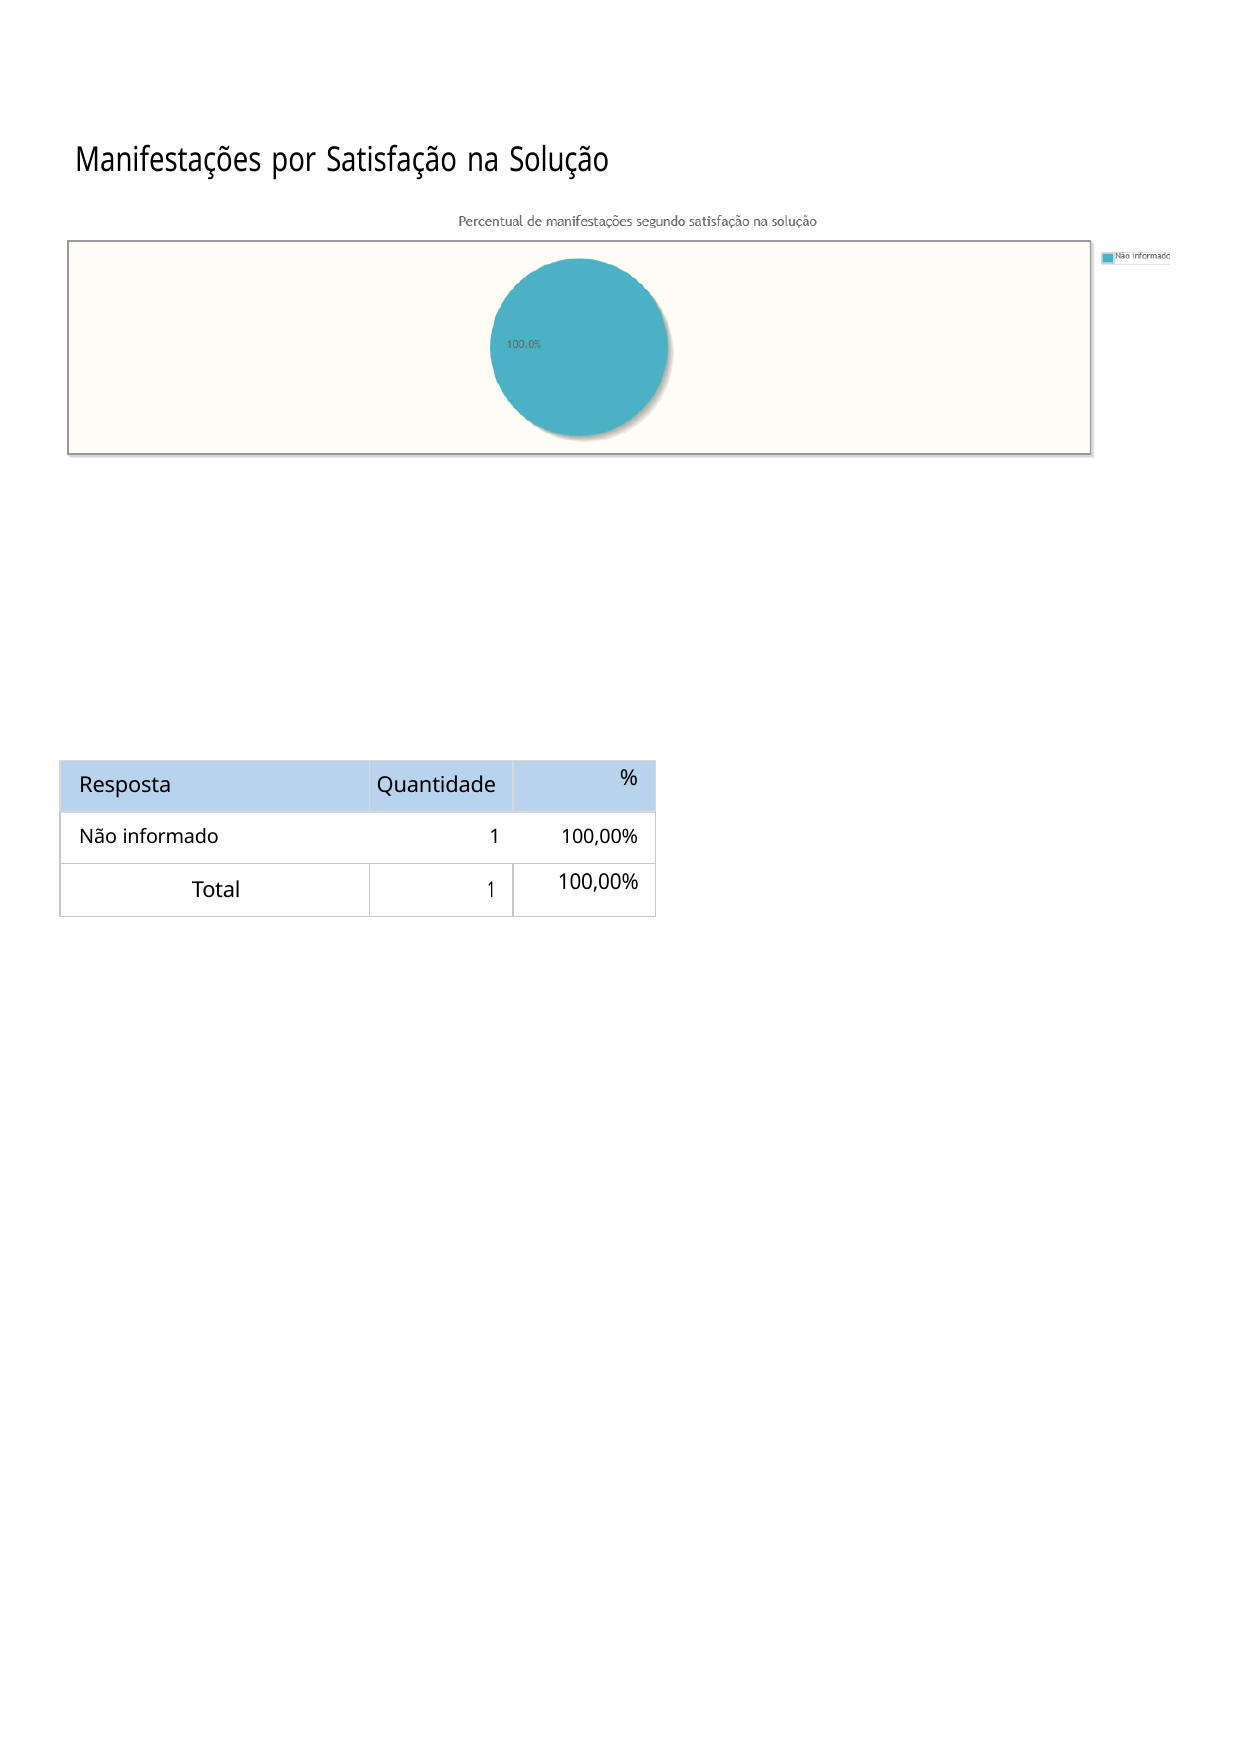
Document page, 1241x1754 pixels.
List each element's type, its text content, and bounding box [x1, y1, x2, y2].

table_cell 100,00% [514, 864, 655, 916]
text Manifestações por Satisfação na Solução [75, 135, 1196, 182]
picture [67, 215, 1170, 458]
table_cell Total [61, 864, 369, 916]
table_cell 1 [370, 864, 512, 916]
table_header Quantidade [370, 761, 512, 811]
table_header % [514, 761, 655, 811]
table_cell Não informado 1 100,00% [61, 813, 655, 863]
table_header Resposta [61, 761, 369, 811]
